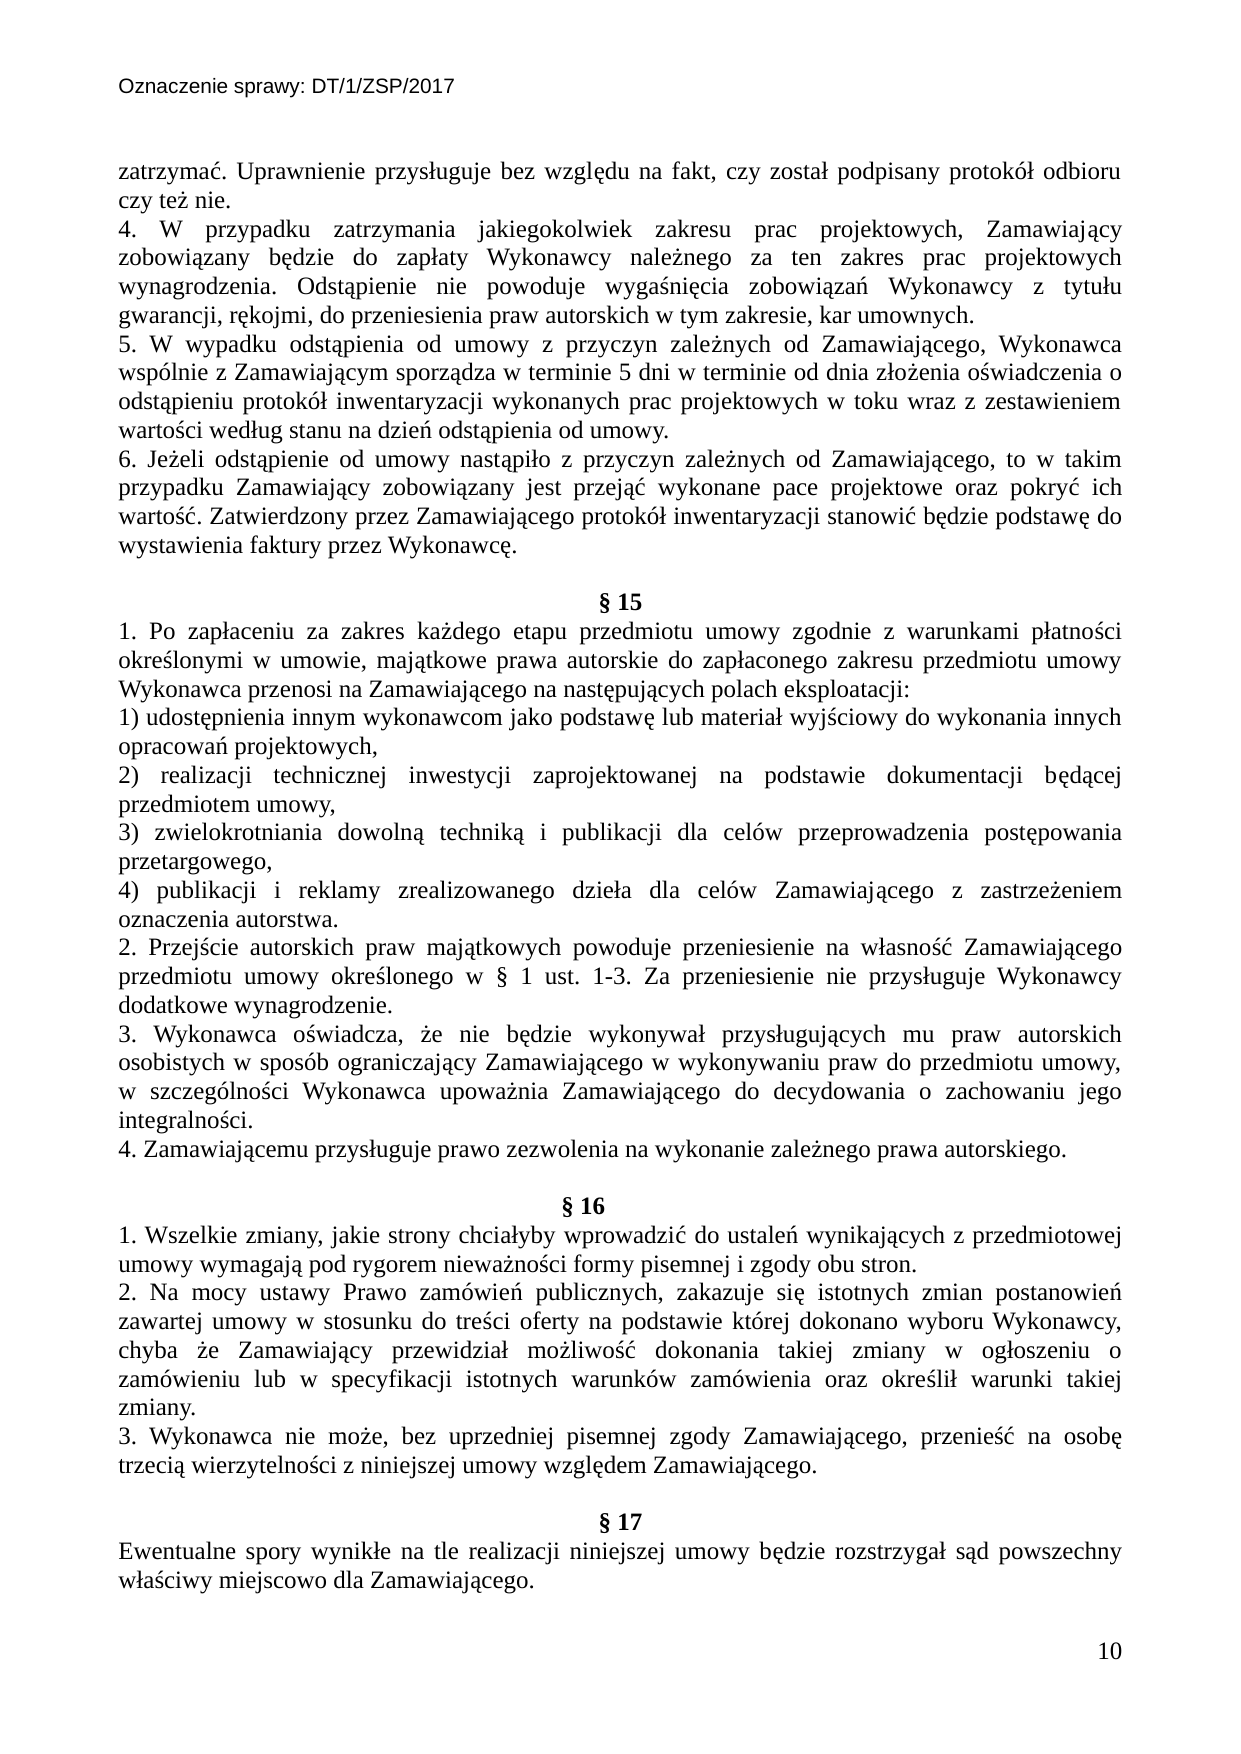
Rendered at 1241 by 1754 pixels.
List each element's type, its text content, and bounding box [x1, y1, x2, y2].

text 5. W wypadku odstąpienia od umowy z przyczyn zależnych od Zamawiającego, Wykonawca wspólnie z Zamawiającym sporządza w terminie 5 dni w terminie od dnia złożenia oświadczenia o odstąpieniu protokół inwentaryzacji wykonanych prac projektowych w toku wraz z zestawieniem wartości według stanu na dzień odstąpienia od umowy. [118, 329, 1122, 444]
text 2) realizacji technicznej inwestycji zaprojektowanej na podstawie dokumentacji będącej przedmiotem umowy, [118, 760, 1122, 817]
text 1. Po zapłaceniu za zakres każdego etapu przedmiotu umowy zgodnie z warunkami płatności określonymi w umowie, majątkowe prawa autorskie do zapłaconego zakresu przedmiotu umowy Wykonawca przenosi na Zamawiającego na następujących polach eksploatacji: [118, 616, 1122, 702]
text § 16 [118, 1191, 1122, 1220]
text 2. Przejście autorskich praw majątkowych powoduje przeniesienie na własność Zamawiającego przedmiotu umowy określonego w § 1 ust. 1-3. Za przeniesienie nie przysługuje Wykonawcy dodatkowe wynagrodzenie. [118, 932, 1122, 1019]
text § 15 [118, 587, 1122, 616]
text 4. Zamawiającemu przysługuje prawo zezwolenia na wykonanie zależnego prawa autorskiego. [118, 1134, 1122, 1162]
text § 17 [118, 1507, 1122, 1536]
text 4) publikacji i reklamy zrealizowanego dzieła dla celów Zamawiającego z zastrzeżeniem oznaczenia autorstwa. [118, 875, 1122, 932]
text 1) udostępnienia innym wykonawcom jako podstawę lub materiał wyjściowy do wykonania innych opracowań projektowych, [118, 702, 1122, 760]
text 3. Wykonawca nie może, bez uprzedniej pisemnej zgody Zamawiającego, przenieść na osobę trzecią wierzytelności z niniejszej umowy względem Zamawiającego. [118, 1421, 1122, 1479]
text 2. Na mocy ustawy Prawo zamówień publicznych, zakazuje się istotnych zmian postanowień zawartej umowy w stosunku do treści oferty na podstawie której dokonano wyboru Wykonawcy, chyba że Zamawiający przewidział możliwość dokonania takiej zmiany w ogłoszeniu o zamówieniu lub w specyfikacji istotnych warunków zamówienia oraz określił warunki takiej zmiany. [118, 1277, 1122, 1421]
text 6. Jeżeli odstąpienie od umowy nastąpiło z przyczyn zależnych od Zamawiającego, to w takim przypadku Zamawiający zobowiązany jest przejąć wykonane pace projektowe oraz pokryć ich wartość. Zatwierdzony przez Zamawiającego protokół inwentaryzacji stanowić będzie podstawę do wystawienia faktury przez Wykonawcę. [118, 444, 1122, 559]
text 3) zwielokrotniania dowolną techniką i publikacji dla celów przeprowadzenia postępowania przetargowego, [118, 817, 1122, 875]
text zatrzymać. Uprawnienie przysługuje bez względu na fakt, czy został podpisany protokół odbioru czy też nie. [118, 156, 1122, 214]
text 1. Wszelkie zmiany, jakie strony chciałyby wprowadzić do ustaleń wynikających z przedmiotowej umowy wymagają pod rygorem nieważności formy pisemnej i zgody obu stron. [118, 1220, 1122, 1277]
text 4. W przypadku zatrzymania jakiegokolwiek zakresu prac projektowych, Zamawiający zobowiązany będzie do zapłaty Wykonawcy należnego za ten zakres prac projektowych wynagrodzenia. Odstąpienie nie powoduje wygaśnięcia zobowiązań Wykonawcy z tytułu gwarancji, rękojmi, do przeniesienia praw autorskich w tym zakresie, kar umownych. [118, 214, 1122, 329]
text 3. Wykonawca oświadcza, że nie będzie wykonywał przysługujących mu praw autorskich osobistych w sposób ograniczający Zamawiającego w wykonywaniu praw do przedmiotu umowy, w szczególności Wykonawca upoważnia Zamawiającego do decydowania o zachowaniu jego integralności. [118, 1019, 1122, 1134]
text Ewentualne spory wynikłe na tle realizacji niniejszej umowy będzie rozstrzygał sąd powszechny właściwy miejscowo dla Zamawiającego. [118, 1536, 1122, 1594]
